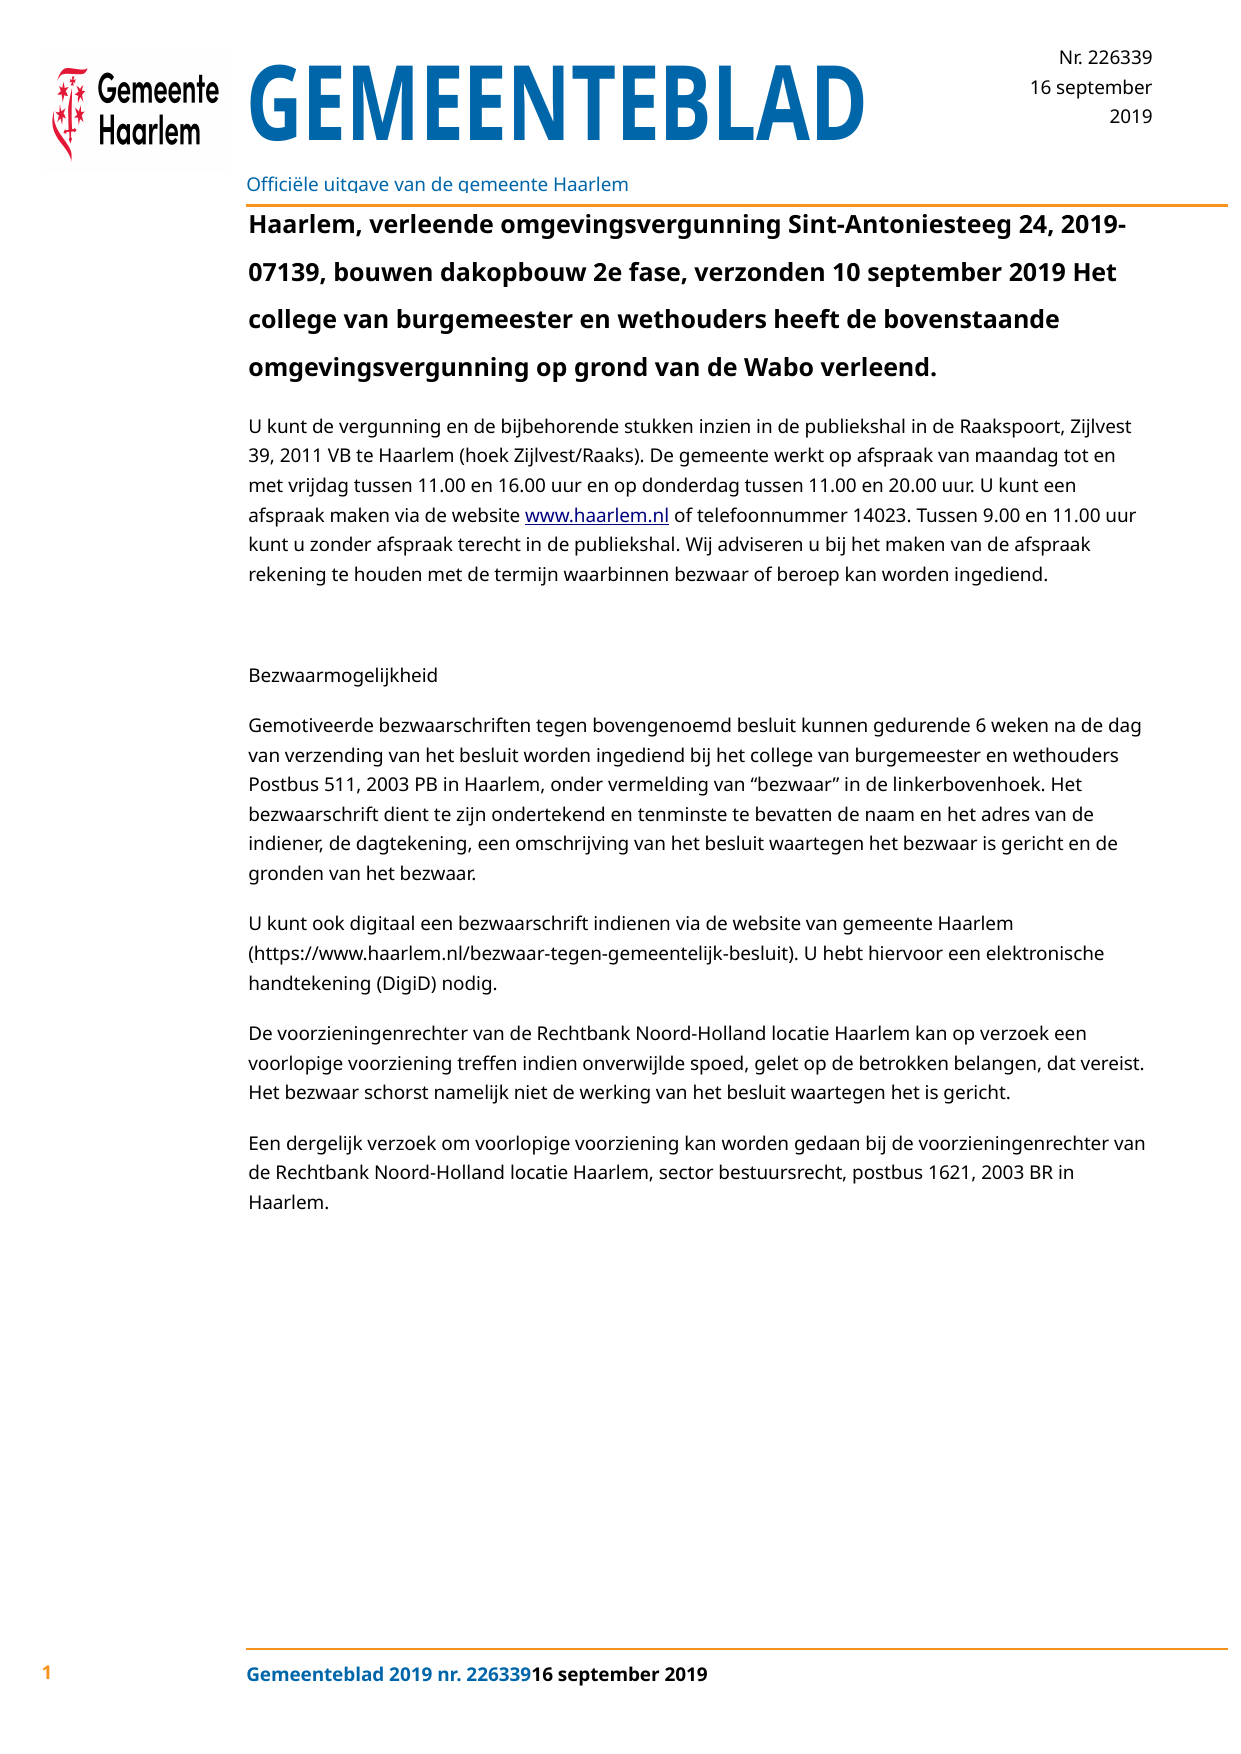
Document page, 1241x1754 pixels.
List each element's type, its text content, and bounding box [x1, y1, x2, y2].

text De voorzieningenrechter van de Rechtbank Noord-Holland locatie Haarlem kan op verzoek een voorlopige voorziening treffen indien onverwijlde spoed, gelet op de betrokken belangen, dat vereist. Het bezwaar schorst namelijk niet de werking van het besluit waartegen het is gericht. [248, 1020, 1152, 1105]
text Bezwaarmogelijkheid [248, 662, 1152, 688]
text Haarlem, verleende omgevingsvergunning Sint-Antoniesteeg 24, 2019-07139, bouwen dakopbouw 2e fase, verzonden 10 september 2019 Het college van burgemeester en wethouders heeft de bovenstaande omgevingsvergunning op grond van de Wabo verleend. [248, 207, 1152, 384]
text Een dergelijk verzoek om voorlopige voorziening kan worden gedaan bij de voorzieningenrechter van de Rechtbank Noord-Holland locatie Haarlem, sector bestuursrecht, postbus 1621, 2003 BR in Haarlem. [248, 1130, 1152, 1215]
picture [41, 47, 231, 172]
text U kunt de vergunning en de bijbehorende stukken inzien in de publiekshal in de Raakspoort, Zijlvest 39, 2011 VB te Haarlem (hoek Zijlvest/Raaks). De gemeente werkt op afspraak van maandag tot en met vrijdag tussen 11.00 en 16.00 uur en op donderdag tussen 11.00 en 20.00 uur. U kunt een afspraak maken via de website www.haarlem.nl of telefoonnummer 14023. Tussen 9.00 en 11.00 uur kunt u zonder afspraak terecht in de publiekshal. Wij adviseren u bij het maken van de afspraak rekening te houden met de termijn waarbinnen bezwaar of beroep kan worden ingediend. [248, 413, 1152, 587]
text Gemotiveerde bezwaarschriften tegen bovengenoemd besluit kunnen gedurende 6 weken na de dag van verzending van het besluit worden ingediend bij het college van burgemeester en wethouders Postbus 511, 2003 PB in Haarlem, onder vermelding van “bezwaar” in de linkerbovenhoek. Het bezwaarschrift dient te zijn ondertekend en tenminste te bevatten de naam en het adres van de indiener, de dagtekening, een omschrijving van het besluit waartegen het bezwaar is gericht en de gronden van het bezwaar. [248, 712, 1152, 886]
text U kunt ook digitaal een bezwaarschrift indienen via de website van gemeente Haarlem (https://www.haarlem.nl/bezwaar-tegen-gemeentelijk-besluit). U hebt hiervoor een elektronische handtekening (DigiD) nodig. [248, 911, 1152, 996]
